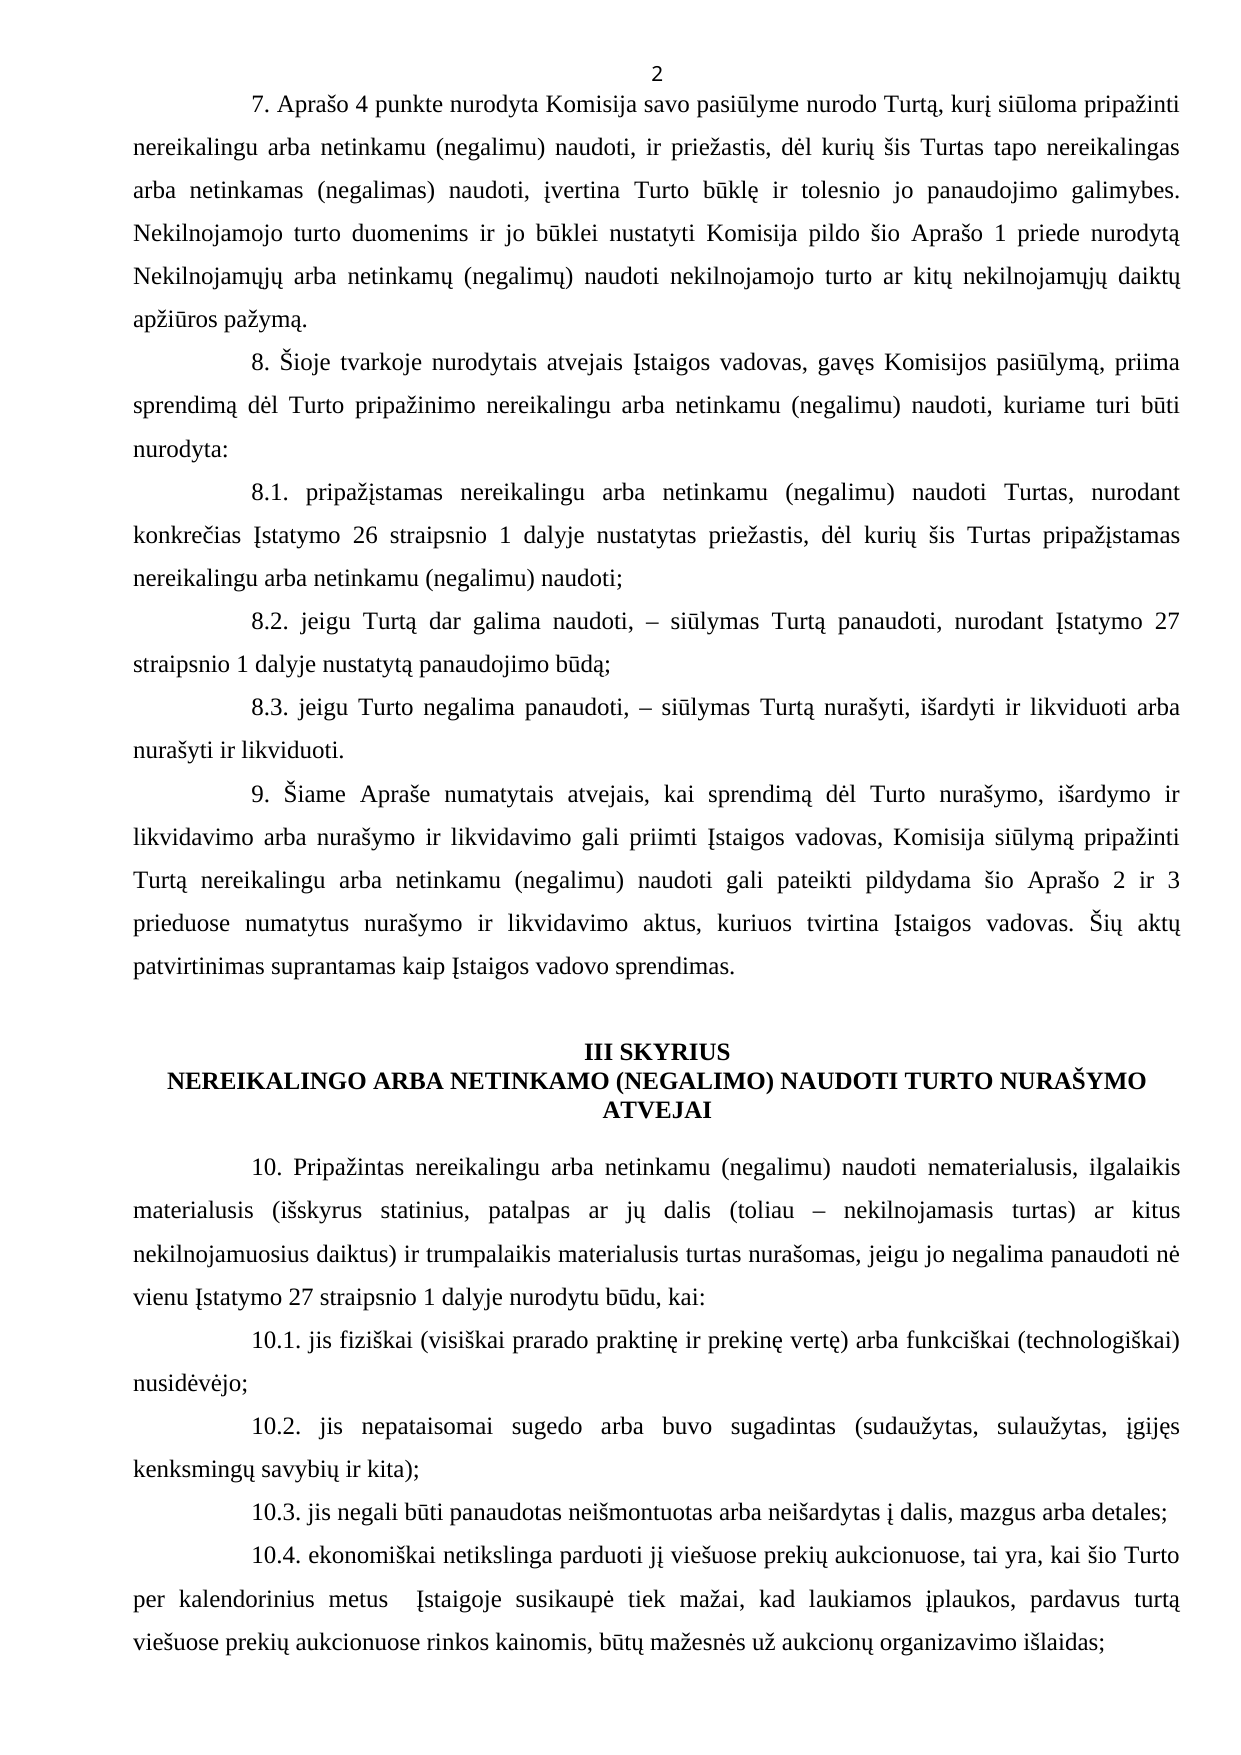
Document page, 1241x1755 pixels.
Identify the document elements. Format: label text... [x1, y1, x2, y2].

text 10. Pripažintas nereikalingu arba netinkamu (negalimu) naudoti nematerialusis, ilgalaikis materialusis (išskyrus statinius, patalpas ar jų dalis (toliau – nekilnojamasis turtas) ar kitus nekilnojamuosius daiktus) ir trumpalaikis materialusis turtas nurašomas, jeigu jo negalima panaudoti nė vienu Įstatymo 27 straipsnio 1 dalyje nurodytu būdu, kai: [133, 1152, 1181, 1311]
text 8.3. jeigu Turto negalima panaudoti, – siūlymas Turtą nurašyti, išardyti ir likviduoti arba nurašyti ir likviduoti. [133, 692, 1181, 764]
text III SKYRIUS [133, 1037, 1181, 1066]
text 9. Šiame Apraše numatytais atvejais, kai sprendimą dėl Turto nurašymo, išardymo ir likvidavimo arba nurašymo ir likvidavimo gali priimti Įstaigos vadovas, Komisija siūlymą pripažinti Turtą nereikalingu arba netinkamu (negalimu) naudoti gali pateikti pildydama šio Aprašo 2 ir 3 prieduose numatytus nurašymo ir likvidavimo aktus, kuriuos tvirtina Įstaigos vadovas. Šių aktų patvirtinimas suprantamas kaip Įstaigos vadovo sprendimas. [133, 779, 1181, 980]
text 10.2. jis nepataisomai sugedo arba buvo sugadintas (sudaužytas, sulaužytas, įgijęs kenksmingų savybių ir kita); [133, 1411, 1181, 1483]
text 10.3. jis negali būti panaudotas neišmontuotas arba neišardytas į dalis, mazgus arba detales; [133, 1497, 1181, 1526]
text 8.2. jeigu Turtą dar galima naudoti, – siūlymas Turtą panaudoti, nurodant Įstatymo 27 straipsnio 1 dalyje nustatytą panaudojimo būdą; [133, 606, 1181, 678]
text 8. Šioje tvarkoje nurodytais atvejais Įstaigos vadovas, gavęs Komisijos pasiūlymą, priima sprendimą dėl Turto pripažinimo nereikalingu arba netinkamu (negalimu) naudoti, kuriame turi būti nurodyta: [133, 347, 1181, 462]
text 10.4. ekonomiškai netikslinga parduoti jį viešuose prekių aukcionuose, tai yra, kai šio Turto per kalendorinius metus Įstaigoje susikaupė tiek mažai, kad laukiamos įplaukos, pardavus turtą viešuose prekių aukcionuose rinkos kainomis, būtų mažesnės už aukcionų organizavimo išlaidas; [133, 1541, 1181, 1656]
text 7. Aprašo 4 punkte nurodyta Komisija savo pasiūlyme nurodo Turtą, kurį siūloma pripažinti nereikalingu arba netinkamu (negalimu) naudoti, ir priežastis, dėl kurių šis Turtas tapo nereikalingas arba netinkamas (negalimas) naudoti, įvertina Turto būklę ir tolesnio jo panaudojimo galimybes. Nekilnojamojo turto duomenims ir jo būklei nustatyti Komisija pildo šio Aprašo 1 priede nurodytą Nekilnojamųjų arba netinkamų (negalimų) naudoti nekilnojamojo turto ar kitų nekilnojamųjų daiktų apžiūros pažymą. [133, 89, 1181, 333]
text 10.1. jis fiziškai (visiškai prarado praktinę ir prekinę vertę) arba funkciškai (technologiškai) nusidėvėjo; [133, 1325, 1181, 1397]
text 8.1. pripažįstamas nereikalingu arba netinkamu (negalimu) naudoti Turtas, nurodant konkrečias Įstatymo 26 straipsnio 1 dalyje nustatytas priežastis, dėl kurių šis Turtas pripažįstamas nereikalingu arba netinkamu (negalimu) naudoti; [133, 477, 1181, 592]
text NEREIKALINGO ARBA NETINKAMO (NEGALIMO) NAUDOTI TURTO NURAŠYMO ATVEJAI [133, 1066, 1181, 1124]
